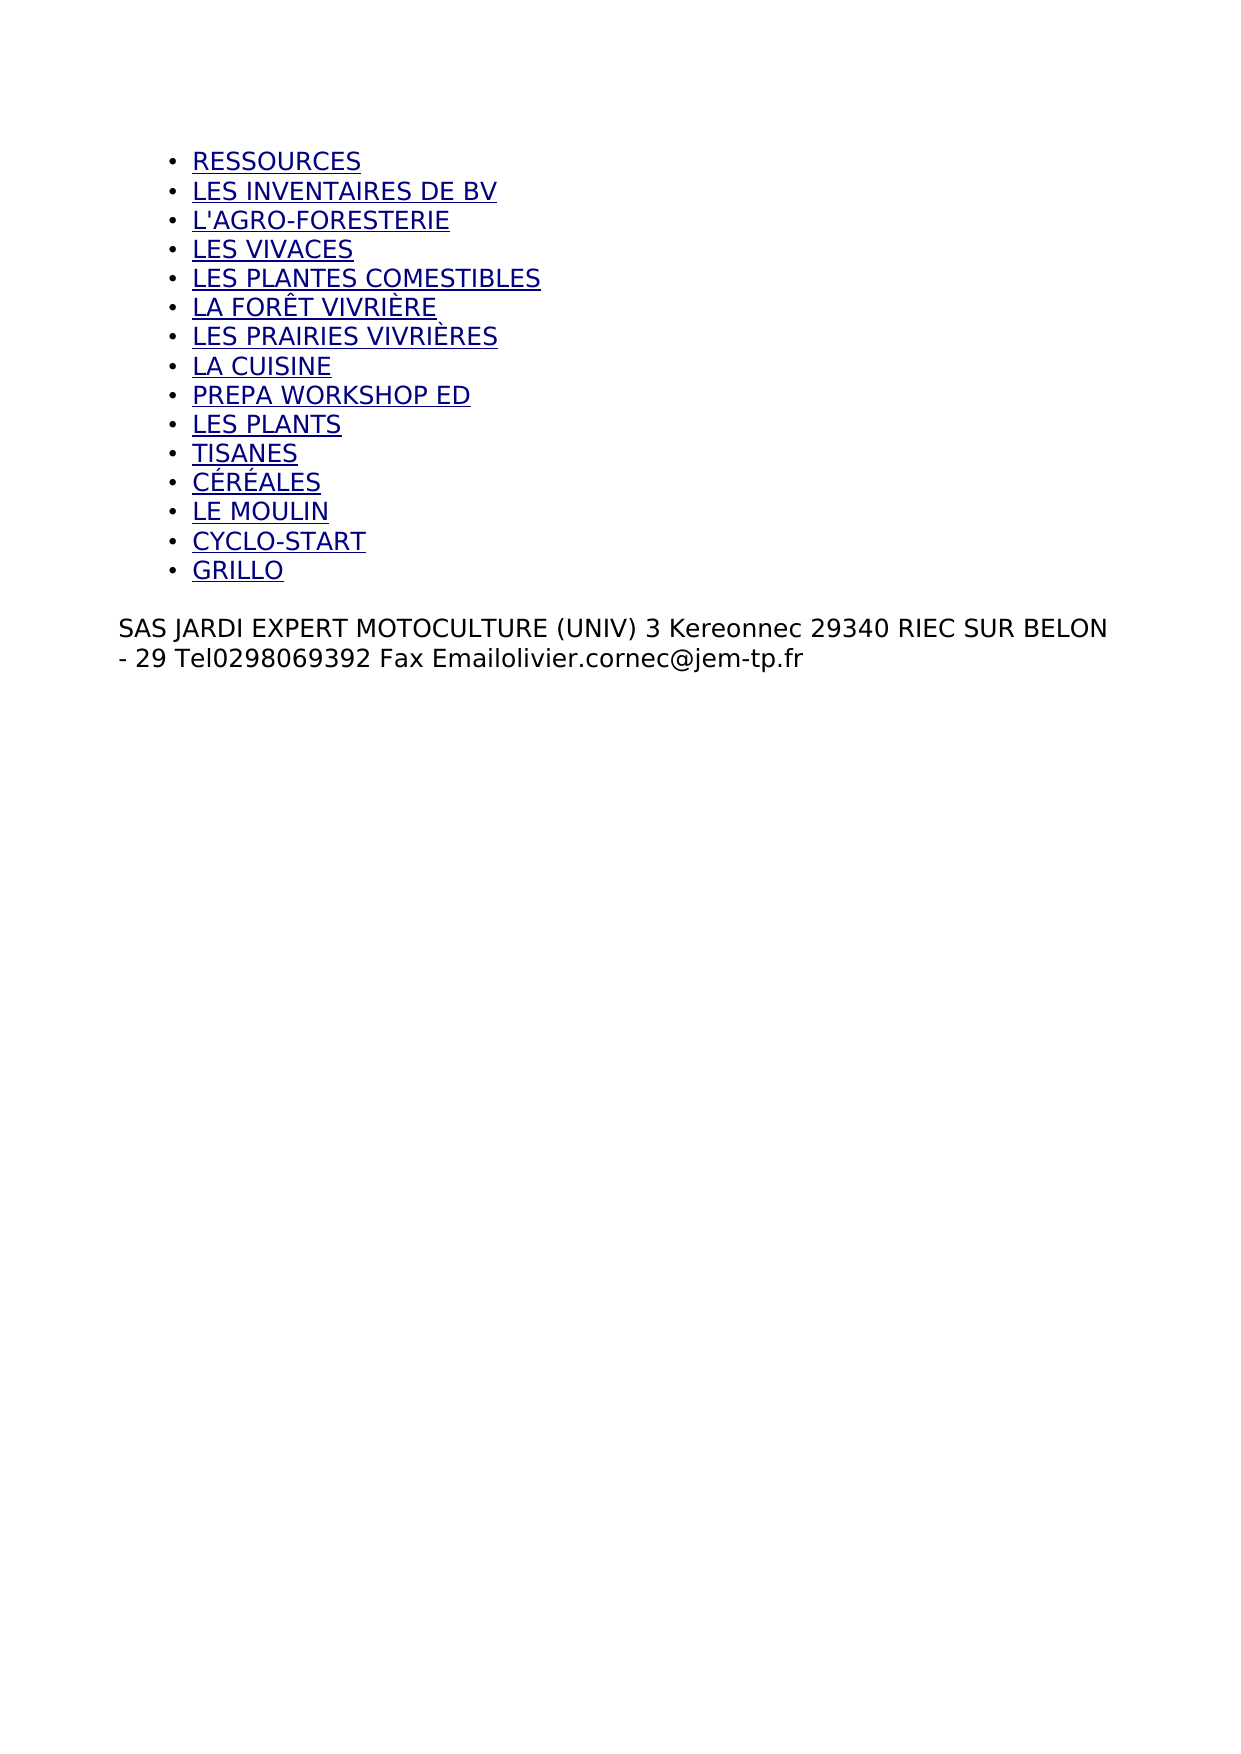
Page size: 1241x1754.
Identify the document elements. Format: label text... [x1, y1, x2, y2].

list LES PRAIRIES VIVRIÈRES [177, 323, 1122, 352]
list GRILLO [177, 556, 1122, 585]
list CYCLO-START [177, 527, 1122, 556]
list LES PLANTS [177, 410, 1122, 439]
text SAS JARDI EXPERT MOTOCULTURE (UNIV) 3 Kereonnec 29340 RIEC SUR BELON - 29 Tel0298069392 Fax Emailolivier.cornec@jem-tp.fr [118, 614, 1122, 673]
list CÉRÉALES [177, 468, 1122, 498]
list LA CUISINE [177, 352, 1122, 381]
list LA FORÊT VIVRIÈRE [177, 293, 1122, 323]
list LES PLANTES COMESTIBLES [177, 264, 1122, 293]
list LE MOULIN [177, 498, 1122, 527]
list LES VIVACES [177, 235, 1122, 264]
list L'AGRO-FORESTERIE [177, 206, 1122, 235]
list TISANES [177, 439, 1122, 468]
list PREPA WORKSHOP ED [177, 381, 1122, 410]
list RESSOURCES [177, 148, 1122, 177]
list LES INVENTAIRES DE BV [177, 177, 1122, 206]
